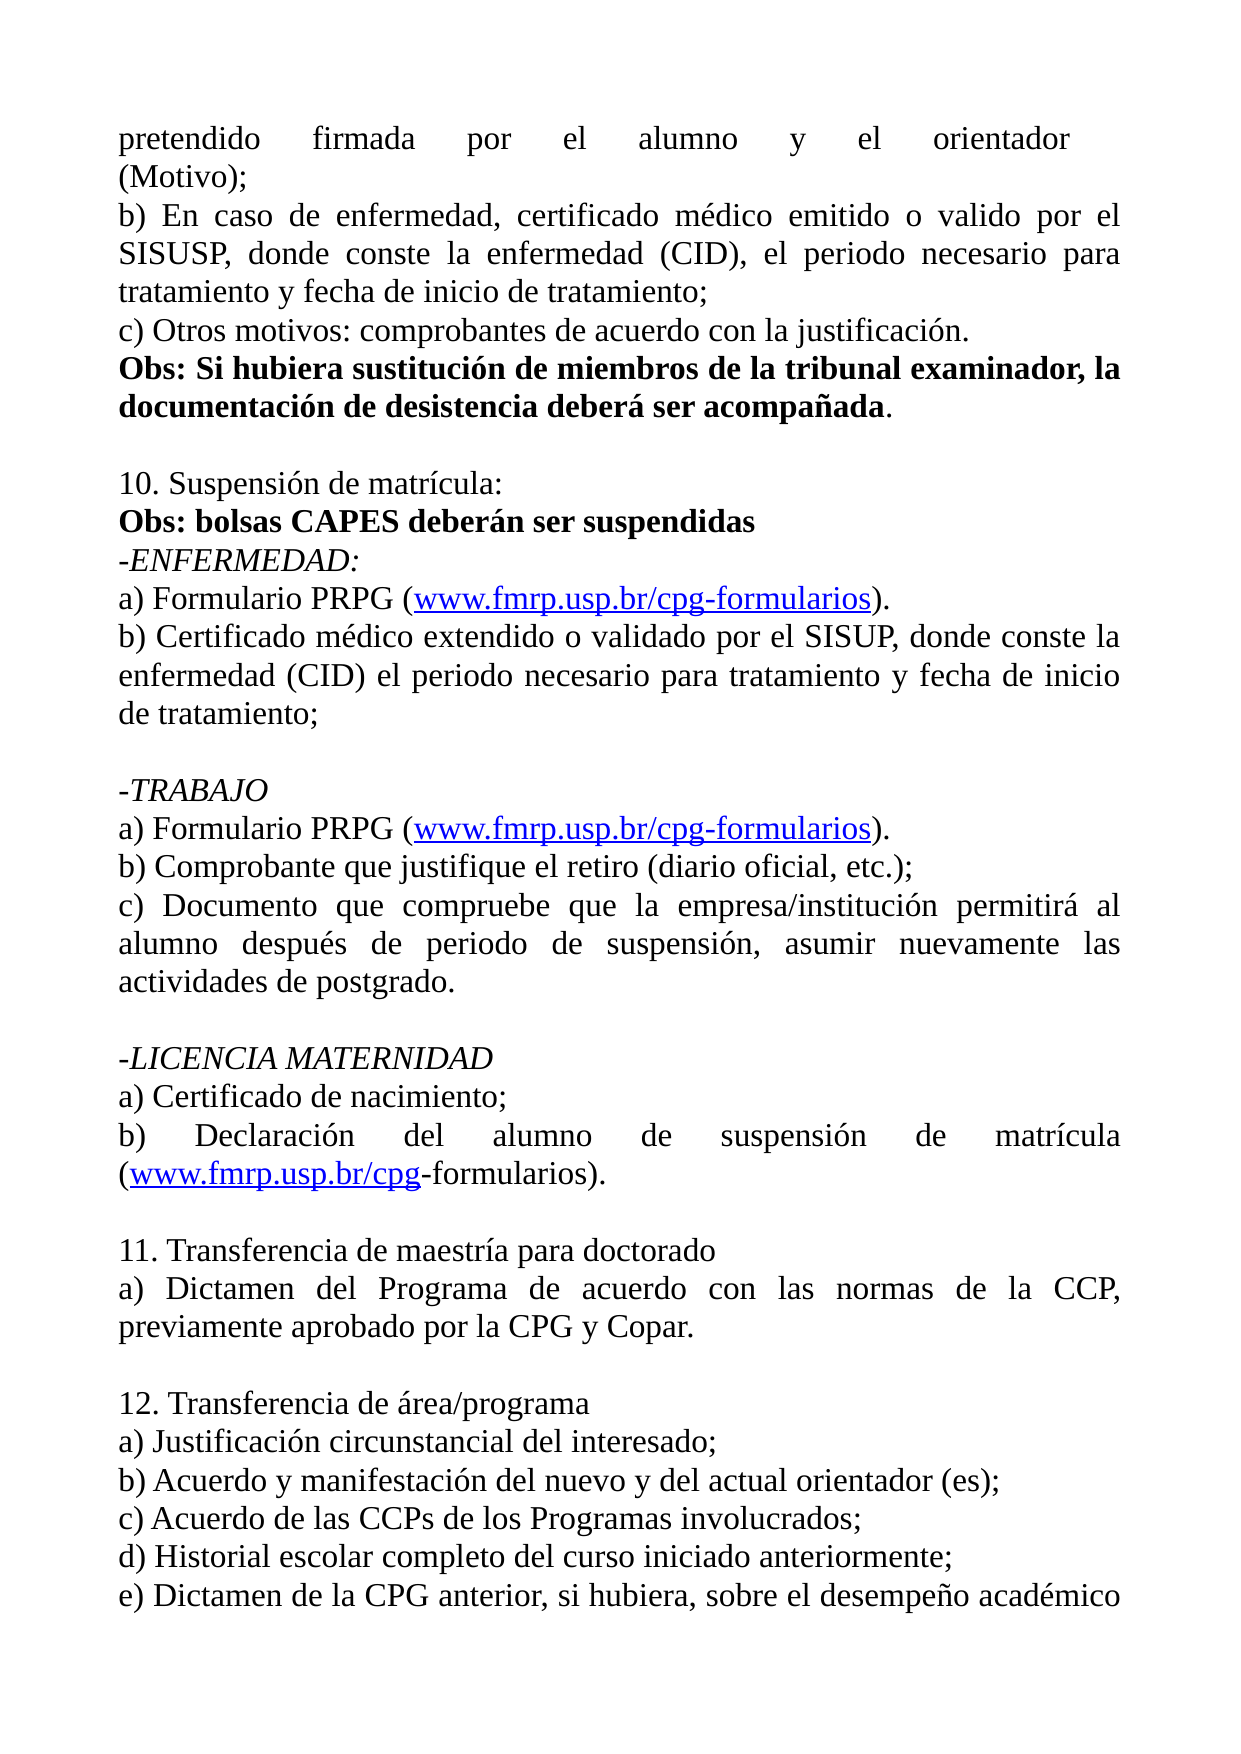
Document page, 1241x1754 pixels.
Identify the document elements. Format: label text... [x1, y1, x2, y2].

text pretendido firmada por el alumno y el orientador (Motivo); [118, 118, 1122, 195]
text a) Formulario PRPG (www.fmrp.usp.br/cpg-formularios). [118, 808, 1122, 846]
text a) Certificado de nacimiento; [118, 1076, 1122, 1115]
text -LICENCIA MATERNIDAD [118, 1038, 1122, 1076]
text 11. Transferencia de maestría para doctorado [118, 1230, 1122, 1268]
text Obs: Si hubiera sustitución de miembros de la tribunal examinador, la documentación de desistencia deberá ser acompañada. [118, 348, 1122, 425]
text b) Comprobante que justifique el retiro (diario oficial, etc.); [118, 846, 1122, 885]
text a) Dictamen del Programa de acuerdo con las normas de la CCP, previamente aprobado por la CPG y Copar. [118, 1268, 1122, 1345]
text b) Certificado médico extendido o validado por el SISUP, donde conste la enfermedad (CID) el periodo necesario para tratamiento y fecha de inicio de tratamiento; [118, 616, 1122, 731]
text c) Documento que compruebe que la empresa/institución permitirá al alumno después de periodo de suspensión, asumir nuevamente las actividades de postgrado. [118, 885, 1122, 1000]
text c) Otros motivos: comprobantes de acuerdo con la justificación. [118, 310, 1122, 348]
text a) Justificación circunstancial del interesado; [118, 1421, 1122, 1460]
text -ENFERMEDAD: [118, 540, 1122, 578]
text d) Historial escolar completo del curso iniciado anteriormente; [118, 1536, 1122, 1575]
text -TRABAJO [118, 770, 1122, 808]
text e) Dictamen de la CPG anterior, si hubiera, sobre el desempeño académico [118, 1575, 1122, 1613]
text Obs: bolsas CAPES deberán ser suspendidas [118, 501, 1122, 540]
text b) Acuerdo y manifestación del nuevo y del actual orientador (es); [118, 1460, 1122, 1498]
text 12. Transferencia de área/programa [118, 1383, 1122, 1421]
text a) Formulario PRPG (www.fmrp.usp.br/cpg-formularios). [118, 578, 1122, 616]
text c) Acuerdo de las CCPs de los Programas involucrados; [118, 1498, 1122, 1536]
text b) Declaración del alumno de suspensión de matrícula (www.fmrp.usp.br/cpg-formularios). [118, 1115, 1122, 1191]
text b) En caso de enfermedad, certificado médico emitido o valido por el SISUSP, donde conste la enfermedad (CID), el periodo necesario para tratamiento y fecha de inicio de tratamiento; [118, 195, 1122, 310]
text 10. Suspensión de matrícula: [118, 463, 1122, 501]
